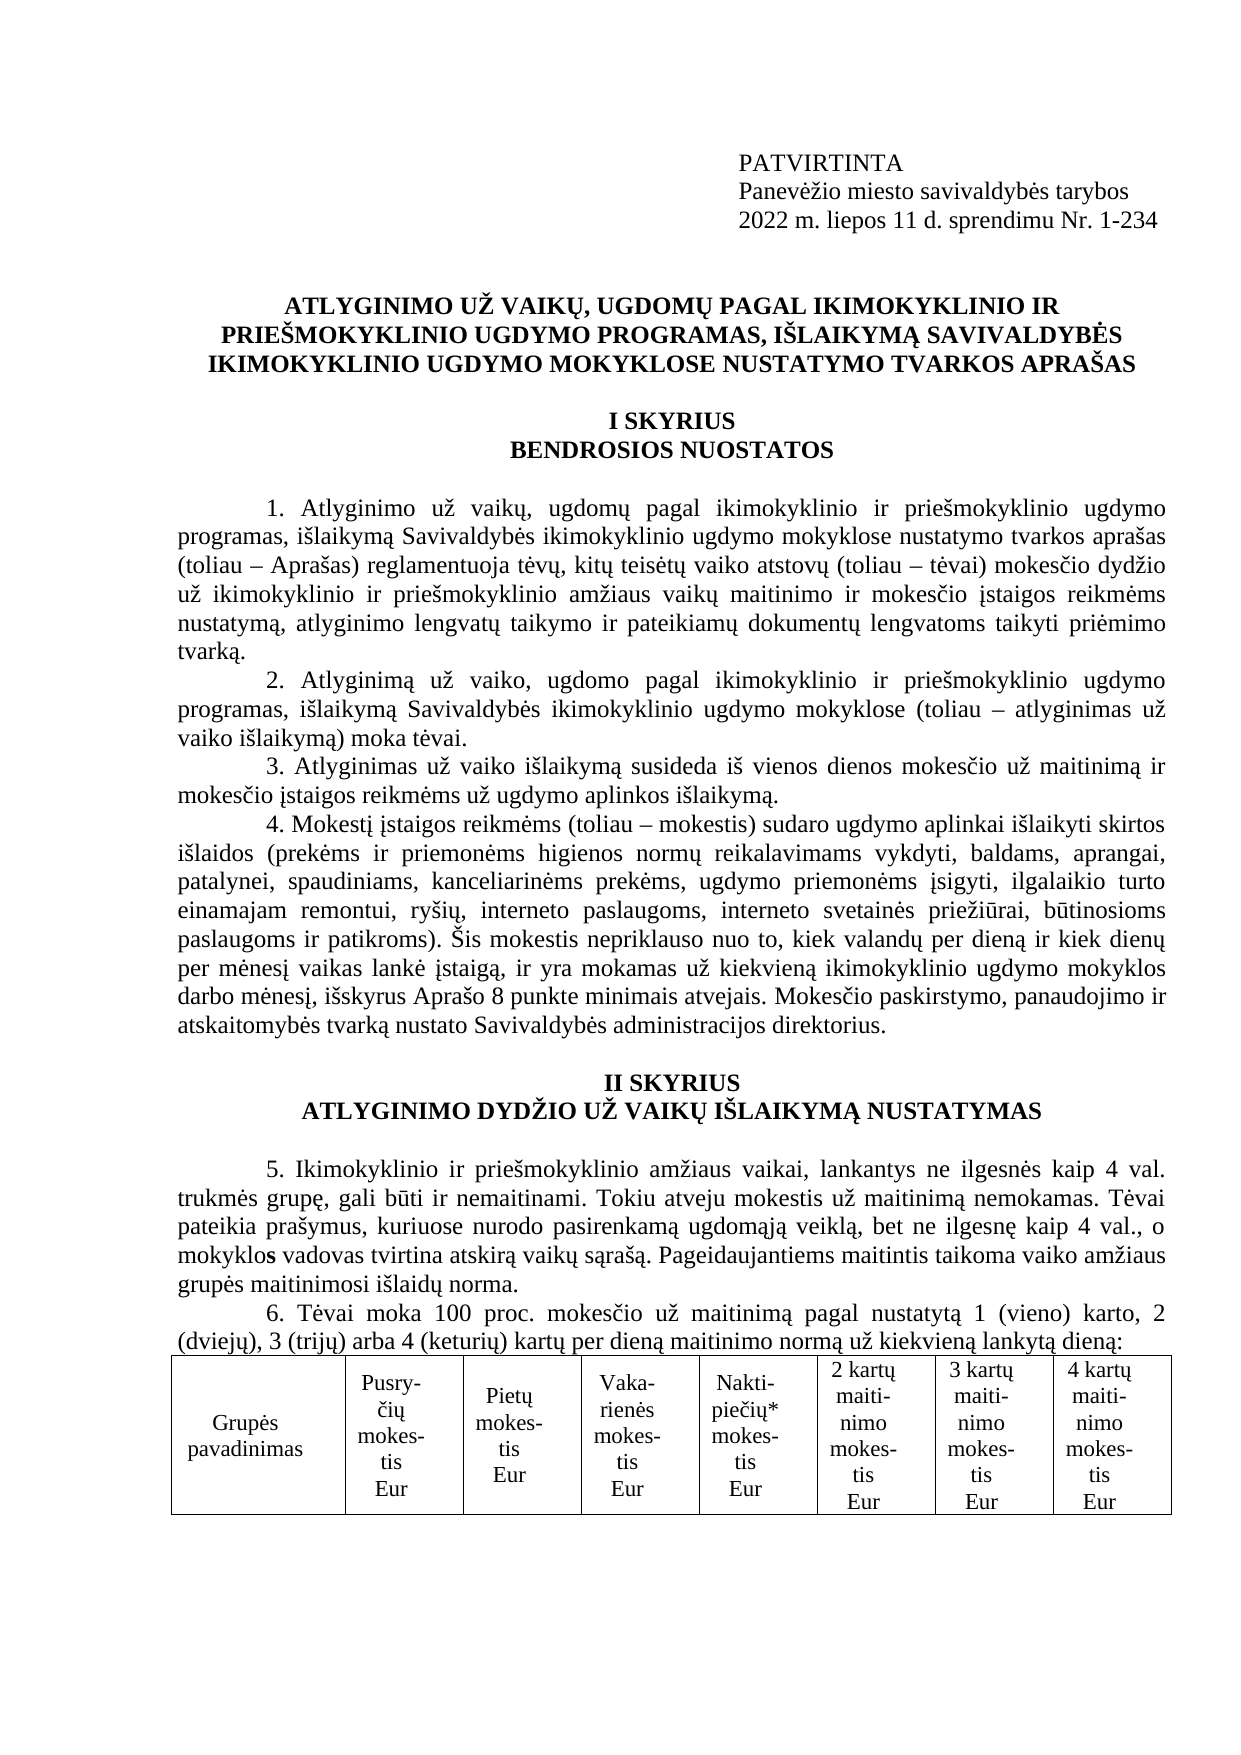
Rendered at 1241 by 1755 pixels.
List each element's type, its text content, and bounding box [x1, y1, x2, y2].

text BENDROSIOS NUOSTATOS [177, 435, 1167, 464]
table_header 4 kartų maiti-nimo mokes-tis Eur [1054, 1356, 1171, 1514]
text 5. Ikimokyklinio ir priešmokyklinio amžiaus vaikai, lankantys ne ilgesnės kaip 4 val. trukmės grupę, gali būti ir nemaitinami. Tokiu atveju mokestis už maitinimą nemokamas. Tėvai pateikia prašymus, kuriuose nurodo pasirenkamą ugdomąją veiklą, bet ne ilgesnę kaip 4 val., o mokyklos vadovas tvirtina atskirą vaikų sąrašą. Pageidaujantiems maitintis taikoma vaiko amžiaus grupės maitinimosi išlaidų norma. [177, 1154, 1167, 1298]
text atlyginimo už vaikų, UGDOMŲ pagal ikimokyklinio ir priešmokyklinio ugdymo programas, išlaikymą savivaldybės IKIMOKYKLINIO UGDYMO MOKYKLOSE nustatymo tvarkos aprašAS [177, 291, 1167, 378]
text 2. Atlyginimą už vaiko, ugdomo pagal ikimokyklinio ir priešmokyklinio ugdymo programas, išlaikymą Savivaldybės ikimokyklinio ugdymo mokyklose (toliau – atlyginimas už vaiko išlaikymą) moka tėvai. [177, 665, 1167, 751]
text PATVIRTINTA [738, 148, 1167, 176]
text 2022 m. liepos 11 d. sprendimu Nr. 1-234 [738, 205, 1167, 234]
text Panevėžio miesto savivaldybės tarybos [738, 176, 1167, 205]
text 1. Atlyginimo už vaikų, ugdomų pagal ikimokyklinio ir priešmokyklinio ugdymo programas, išlaikymą Savivaldybės ikimokyklinio ugdymo mokyklose nustatymo tvarkos aprašas (toliau – Aprašas) reglamentuoja tėvų, kitų teisėtų vaiko atstovų (toliau – tėvai) mokesčio dydžio už ikimokyklinio ir priešmokyklinio amžiaus vaikų maitinimo ir mokesčio įstaigos reikmėms nustatymą, atlyginimo lengvatų taikymo ir pateikiamų dokumentų lengvatoms taikyti priėmimo tvarką. [177, 493, 1167, 665]
text II SKYRIUS [177, 1068, 1167, 1096]
text ATLYGINIMO DYDŽIO UŽ VAIKŲ IŠLAIKYMĄ NUSTATYMAS [177, 1096, 1167, 1125]
text 3. Atlyginimas už vaiko išlaikymą susideda iš vienos dienos mokesčio už maitinimą ir mokesčio įstaigos reikmėms už ugdymo aplinkos išlaikymą. [177, 751, 1167, 809]
text I SKYRIUS [177, 406, 1167, 435]
table_header 2 kartų maiti-nimo mokes-tis Eur [818, 1356, 935, 1514]
table_header Grupės pavadinimas [172, 1356, 345, 1514]
text 4. Mokestį įstaigos reikmėms (toliau – mokestis) sudaro ugdymo aplinkai išlaikyti skirtos išlaidos (prekėms ir priemonėms higienos normų reikalavimams vykdyti, baldams, aprangai, patalynei, spaudiniams, kanceliarinėms prekėms, ugdymo priemonėms įsigyti, ilgalaikio turto einamajam remontui, ryšių, interneto paslaugoms, interneto svetainės priežiūrai, būtinosioms paslaugoms ir patikroms). Šis mokestis nepriklauso nuo to, kiek valandų per dieną ir kiek dienų per mėnesį vaikas lankė įstaigą, ir yra mokamas už kiekvieną ikimokyklinio ugdymo mokyklos darbo mėnesį, išskyrus Aprašo 8 punkte minimais atvejais. Mokesčio paskirstymo, panaudojimo ir atskaitomybės tvarką nustato Savivaldybės administracijos direktorius. [177, 809, 1167, 1039]
text 6. Tėvai moka 100 proc. mokesčio už maitinimą pagal nustatytą 1 (vieno) karto, 2 (dviejų), 3 (trijų) arba 4 (keturių) kartų per dieną maitinimo normą už kiekvieną lankytą dieną: [177, 1298, 1167, 1355]
table_header Pietų mokes-tis Eur [464, 1356, 581, 1514]
table_header Vaka-rienės mokes-tis Eur [582, 1356, 699, 1514]
table_header Pusry-čių mokes-tis Eur [346, 1356, 463, 1514]
table_header Nakti-piečių* mokes-tis Eur [700, 1356, 817, 1514]
table_header 3 kartų maiti-nimo mokes-tis Eur [936, 1356, 1053, 1514]
